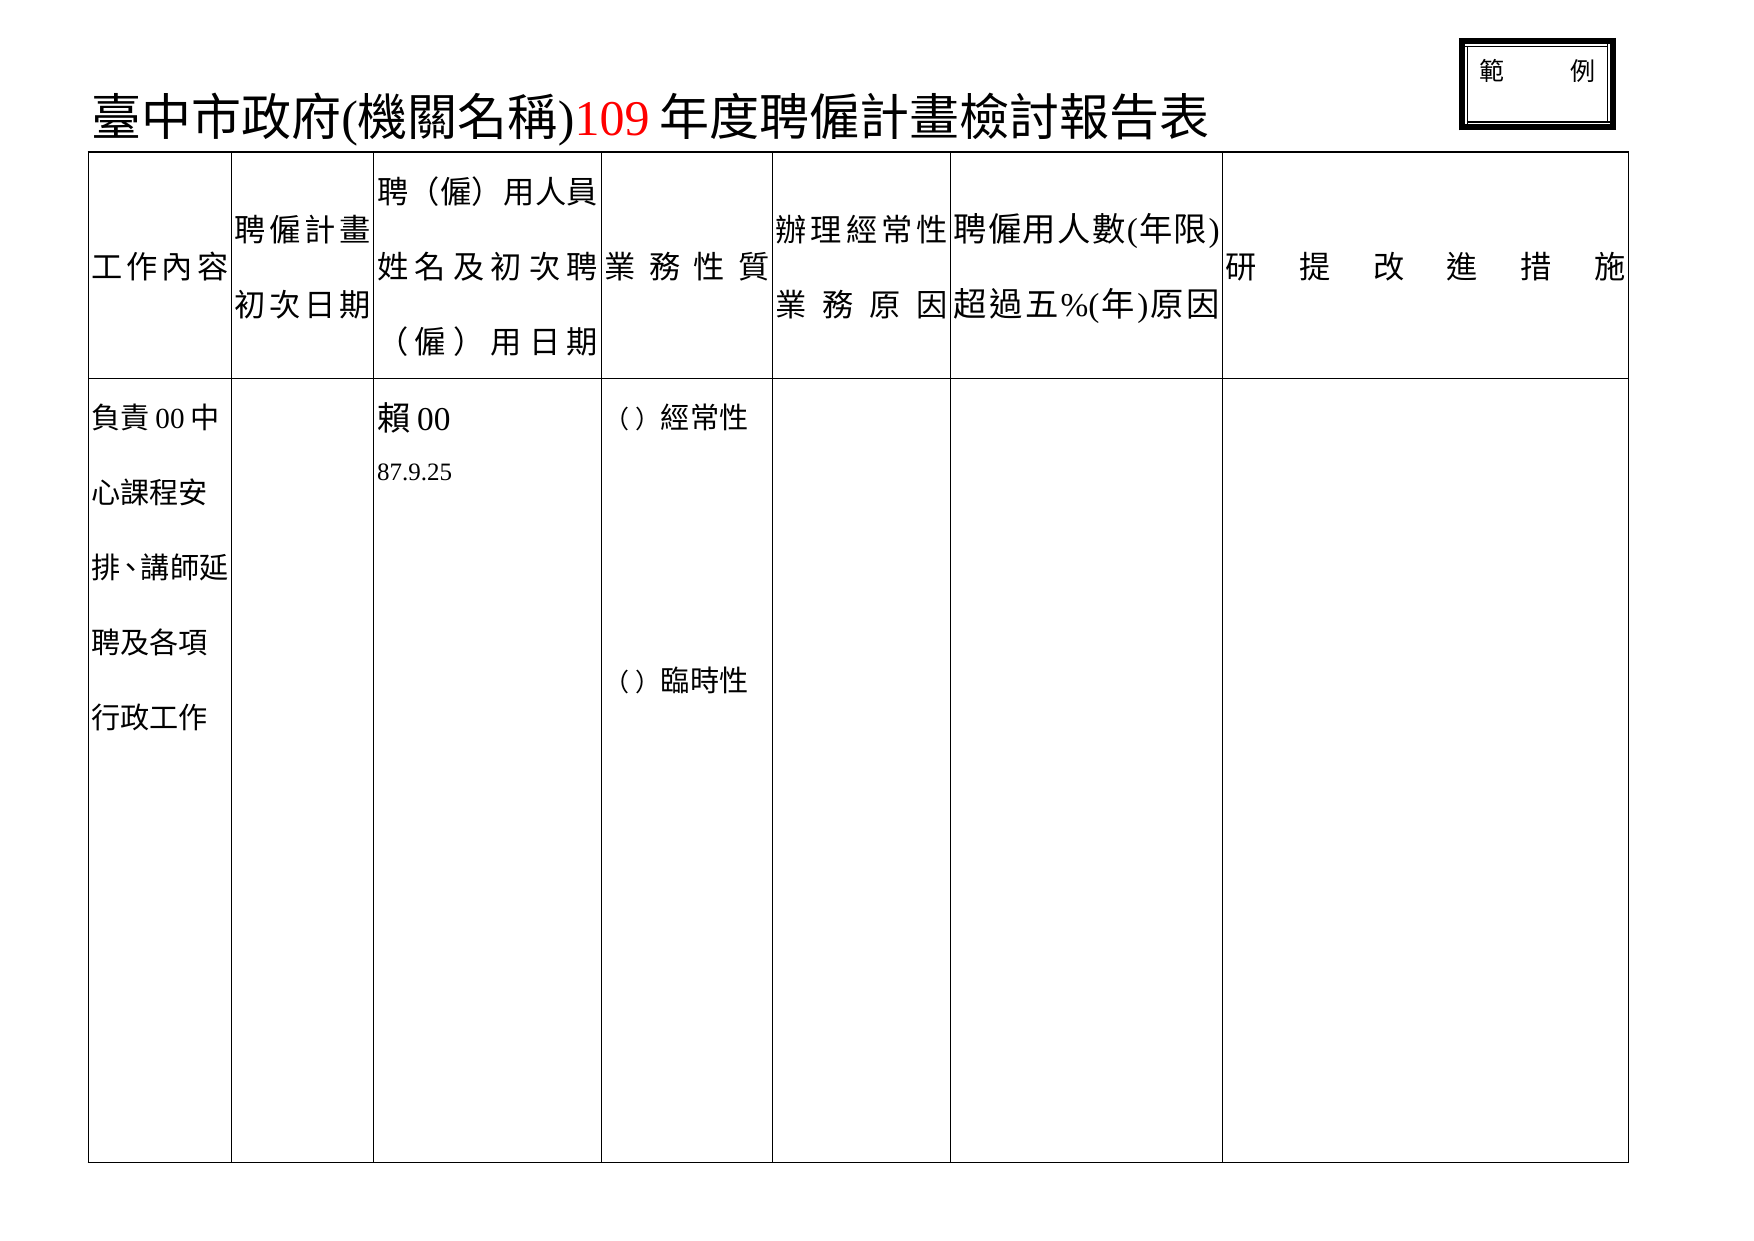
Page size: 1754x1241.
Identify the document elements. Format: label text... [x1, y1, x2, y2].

table_header 辦理經常性業務原因 [773, 153, 950, 377]
table_header 聘（僱）用人員姓名及初次聘（僱）用日期 [374, 153, 601, 377]
table_cell 負責00中心課程安排、講師延聘及各項行政工作 [89, 379, 231, 1162]
text 範例 [1479, 51, 1596, 87]
table_header 聘僱用人數(年限)超過五%(年)原因 [951, 153, 1222, 377]
table_header 工作內容 [89, 153, 231, 377]
table_cell [232, 379, 373, 1162]
table_cell （ ）經常性 （ ）臨時性 [602, 379, 772, 1162]
table_header 業務性質 [602, 153, 772, 377]
text 臺中市政府(機關名稱)109年度聘僱計畫檢討報告表 [91, 76, 1663, 151]
table_cell [1223, 379, 1628, 1162]
table_header 研提改進措施 [1223, 153, 1628, 377]
table_cell 賴00 87.9.25 [374, 379, 601, 1162]
table_cell [773, 379, 950, 1162]
table_cell [951, 379, 1222, 1162]
table_header 聘僱計畫初次日期 [232, 153, 373, 377]
